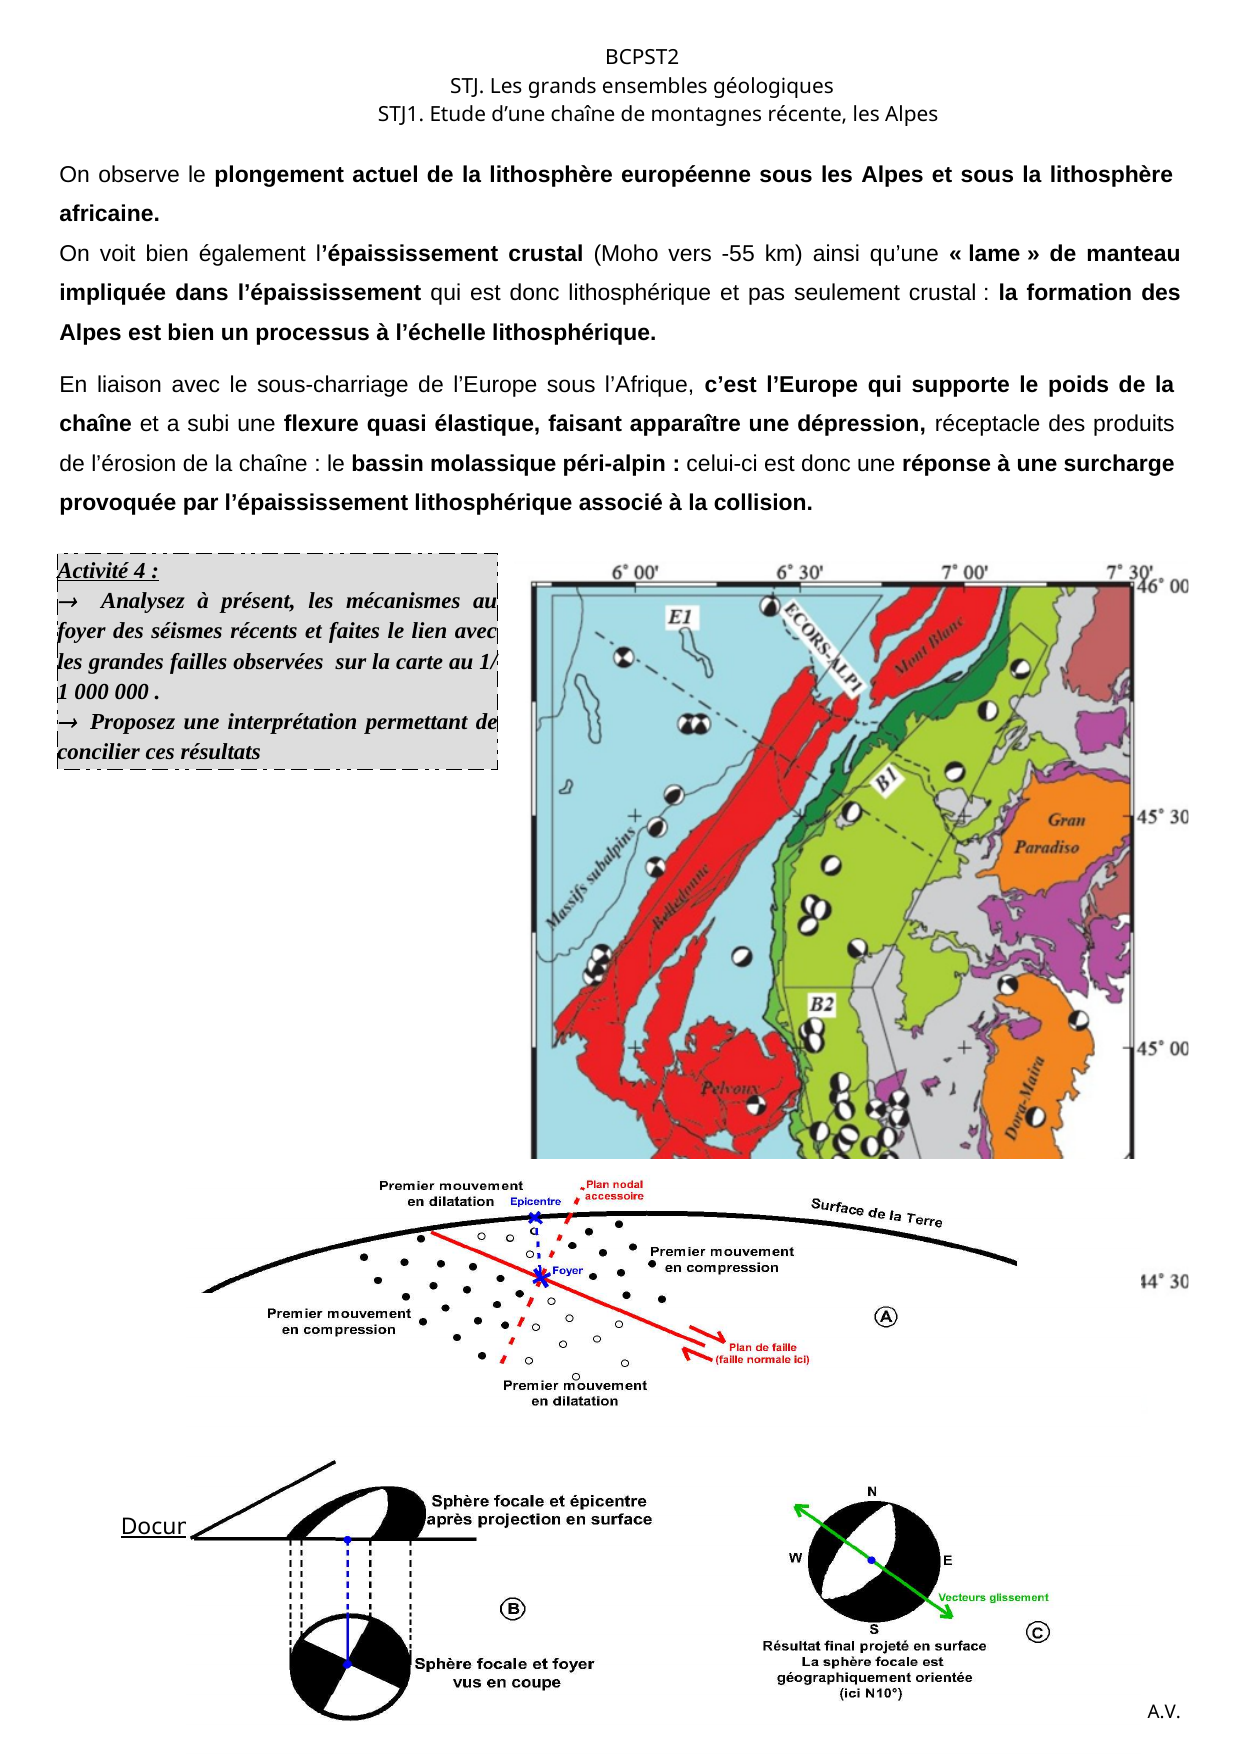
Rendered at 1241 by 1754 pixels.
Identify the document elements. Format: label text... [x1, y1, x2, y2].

text On observe le plongement actuel de la lithosphère européenne sous les Alpes et sous la lithosphère africaine. [59, 161, 1175, 227]
text En liaison avec le sous-charriage de l’Europe sous l’Afrique, c’est l’Europe qui supporte le poids de la chaîne et a subi une flexure quasi élastique, faisant apparaître une dépression, réceptacle des produits de l’érosion de la chaîne : le bassin molassique péri-alpin : celui-ci est donc une réponse à une surcharge provoquée par l’épaississement lithosphérique associé à la collision. [59, 371, 1175, 516]
picture [186, 560, 1189, 1754]
text On voit bien également l’épaississement crustal (Moho vers -55 km) ainsi qu’une « lame » de manteau impliquée dans l’épaississement qui est donc lithosphérique et pas seulement crustal : la formation des Alpes est bien un processus à l’échelle lithosphérique. [59, 240, 1181, 345]
text Document 6 : Mécanismes au foyer de quelques séismes récents enregistrés dans les Alpes. [59, 1510, 186, 1541]
